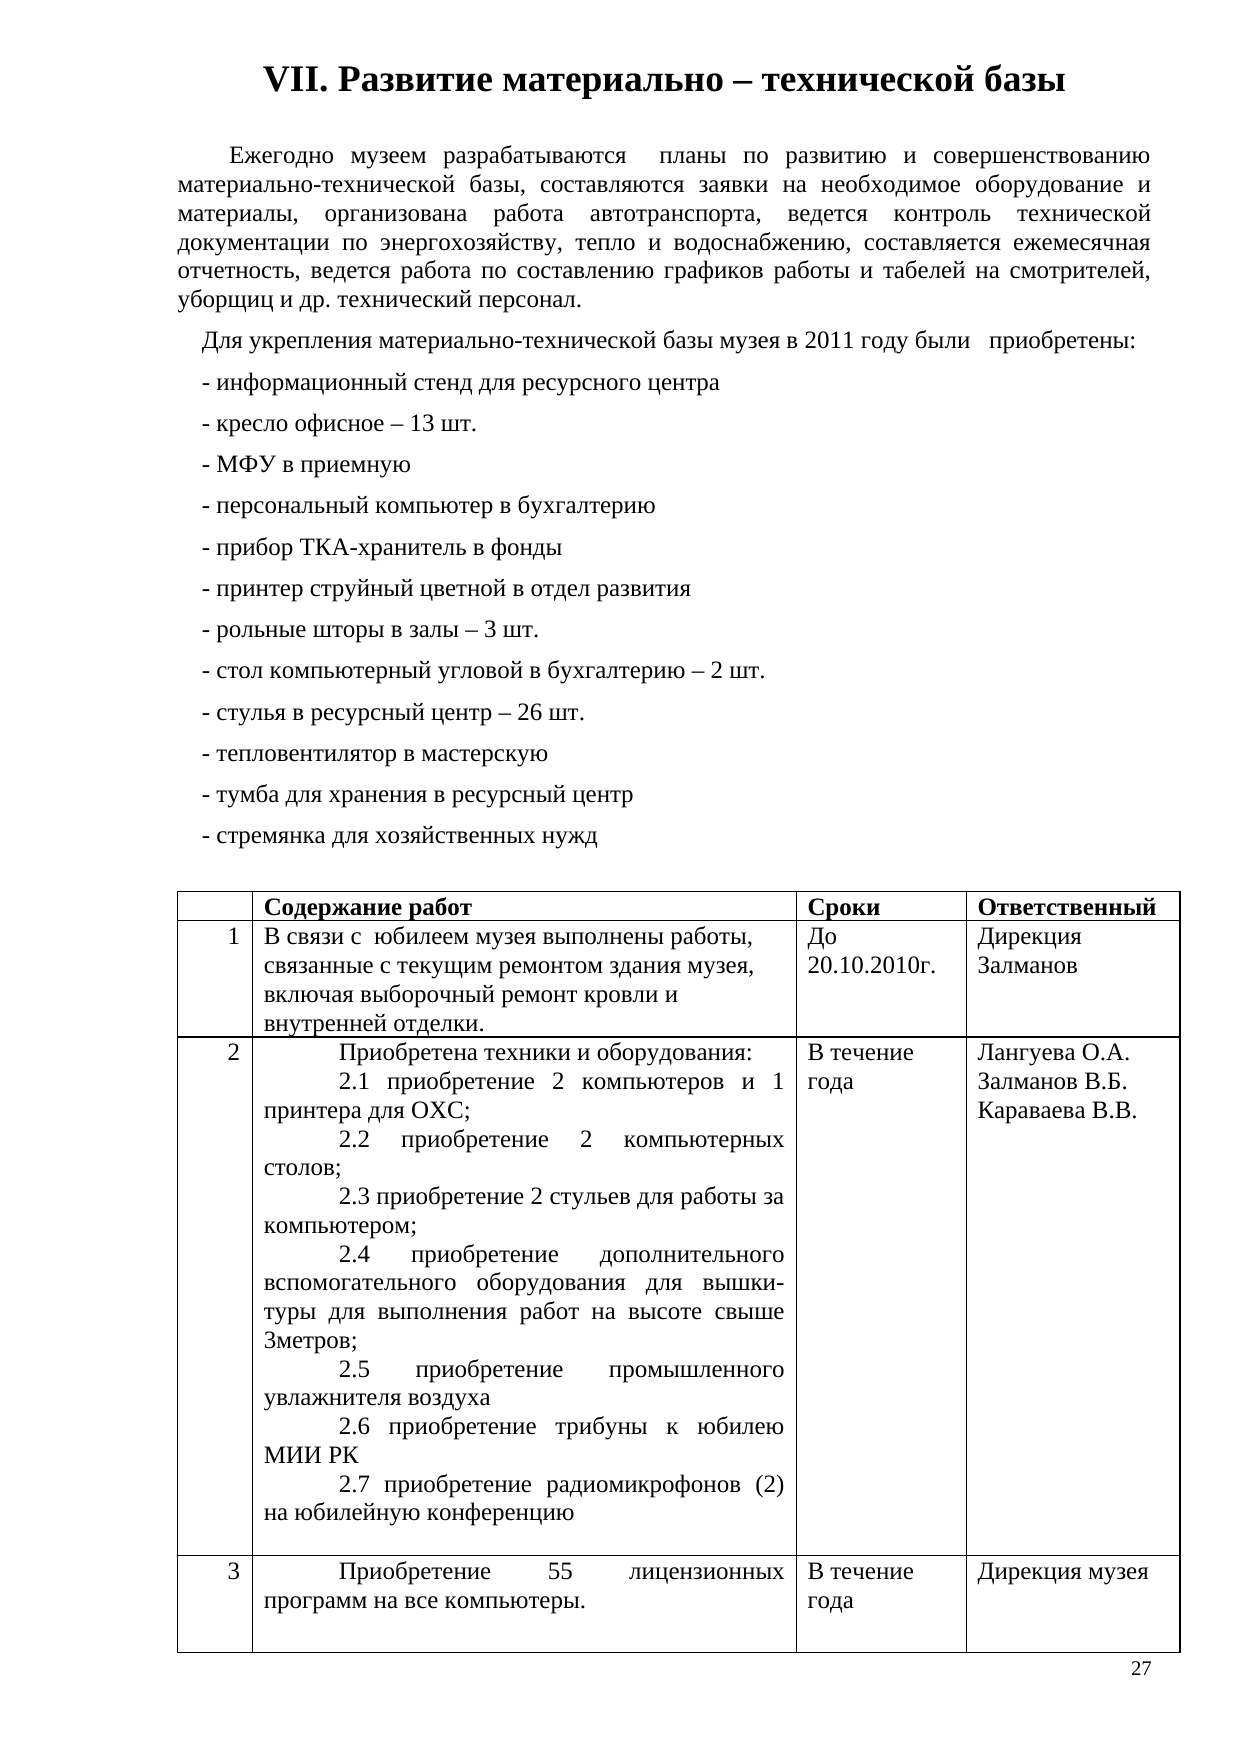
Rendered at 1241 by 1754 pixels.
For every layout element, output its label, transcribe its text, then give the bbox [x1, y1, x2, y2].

table_cell Дирекция музея [967, 1556, 1179, 1652]
table_cell Лангуева О.А. Залманов В.Б. Караваева В.В. [967, 1038, 1179, 1555]
table_cell В течение года [797, 1038, 966, 1555]
table_header Сроки [797, 892, 966, 920]
text - стол компьютерный угловой в бухгалтерию – 2 шт. [177, 656, 1152, 684]
table_cell Приобретение 55 лицензионных программ на все компьютеры. [253, 1556, 796, 1652]
table_cell 1 [178, 921, 252, 1036]
table_cell 2 [178, 1038, 252, 1555]
table_header [178, 892, 252, 920]
text - МФУ в приемную [177, 449, 1152, 478]
text - рольные шторы в залы – 3 шт. [177, 614, 1152, 643]
text - прибор ТКА-хранитель в фонды [177, 532, 1152, 561]
text Ежегодно музеем разрабатываются планы по развитию и совершенствованию материально-технической базы, составляются заявки на необходимое оборудование и материалы, организована работа автотранспорта, ведется контроль технической документации по энергохозяйству, тепло и водоснабжению, составляется ежемесячная отчетность, ведется работа по составлению графиков работы и табелей на смотрителей, уборщиц и др. технический персонал. [177, 141, 1152, 313]
table_cell 3 [178, 1556, 252, 1652]
text - персональный компьютер в бухгалтерию [177, 491, 1152, 519]
text Для укрепления материально-технической базы музея в 2011 году были приобретены: [177, 326, 1152, 354]
table_header Содержание работ [253, 892, 796, 920]
text - кресло офисное – 13 шт. [177, 408, 1152, 437]
text - информационный стенд для ресурсного центра [177, 367, 1152, 396]
table_cell Дирекция Залманов [967, 921, 1179, 1036]
table_cell В течение года [797, 1556, 966, 1652]
table_cell Приобретена техники и оборудования: 2.1 приобретение 2 компьютеров и 1 принтера для ОХС; 2.2 приобретение 2 компьютерных столов; 2.3 приобретение 2 стульев для работы за компьютером; 2.4 приобретение дополнительного вспомогательного оборудования для вышки-туры для выполнения работ на высоте свыше 3метров; 2.5 приобретение промышленного увлажнителя воздуха 2.6 приобретение трибуны к юбилею МИИ РК 2.7 приобретение радиомикрофонов (2) на юбилейную конференцию [253, 1038, 796, 1555]
text VII. Развитие материально – технической базы [177, 56, 1152, 99]
table_cell До 20.10.2010г. [797, 921, 966, 1036]
text - стулья в ресурсный центр – 26 шт. [177, 697, 1152, 726]
text - тепловентилятор в мастерскую [177, 738, 1152, 767]
table_header Ответственный [967, 892, 1179, 920]
text - стремянка для хозяйственных нужд [177, 821, 1152, 849]
text - тумба для хранения в ресурсный центр [177, 779, 1152, 808]
text - принтер струйный цветной в отдел развития [177, 573, 1152, 602]
table_cell В связи с юбилеем музея выполнены работы, связанные с текущим ремонтом здания музея, включая выборочный ремонт кровли и внутренней отделки. [253, 921, 796, 1036]
